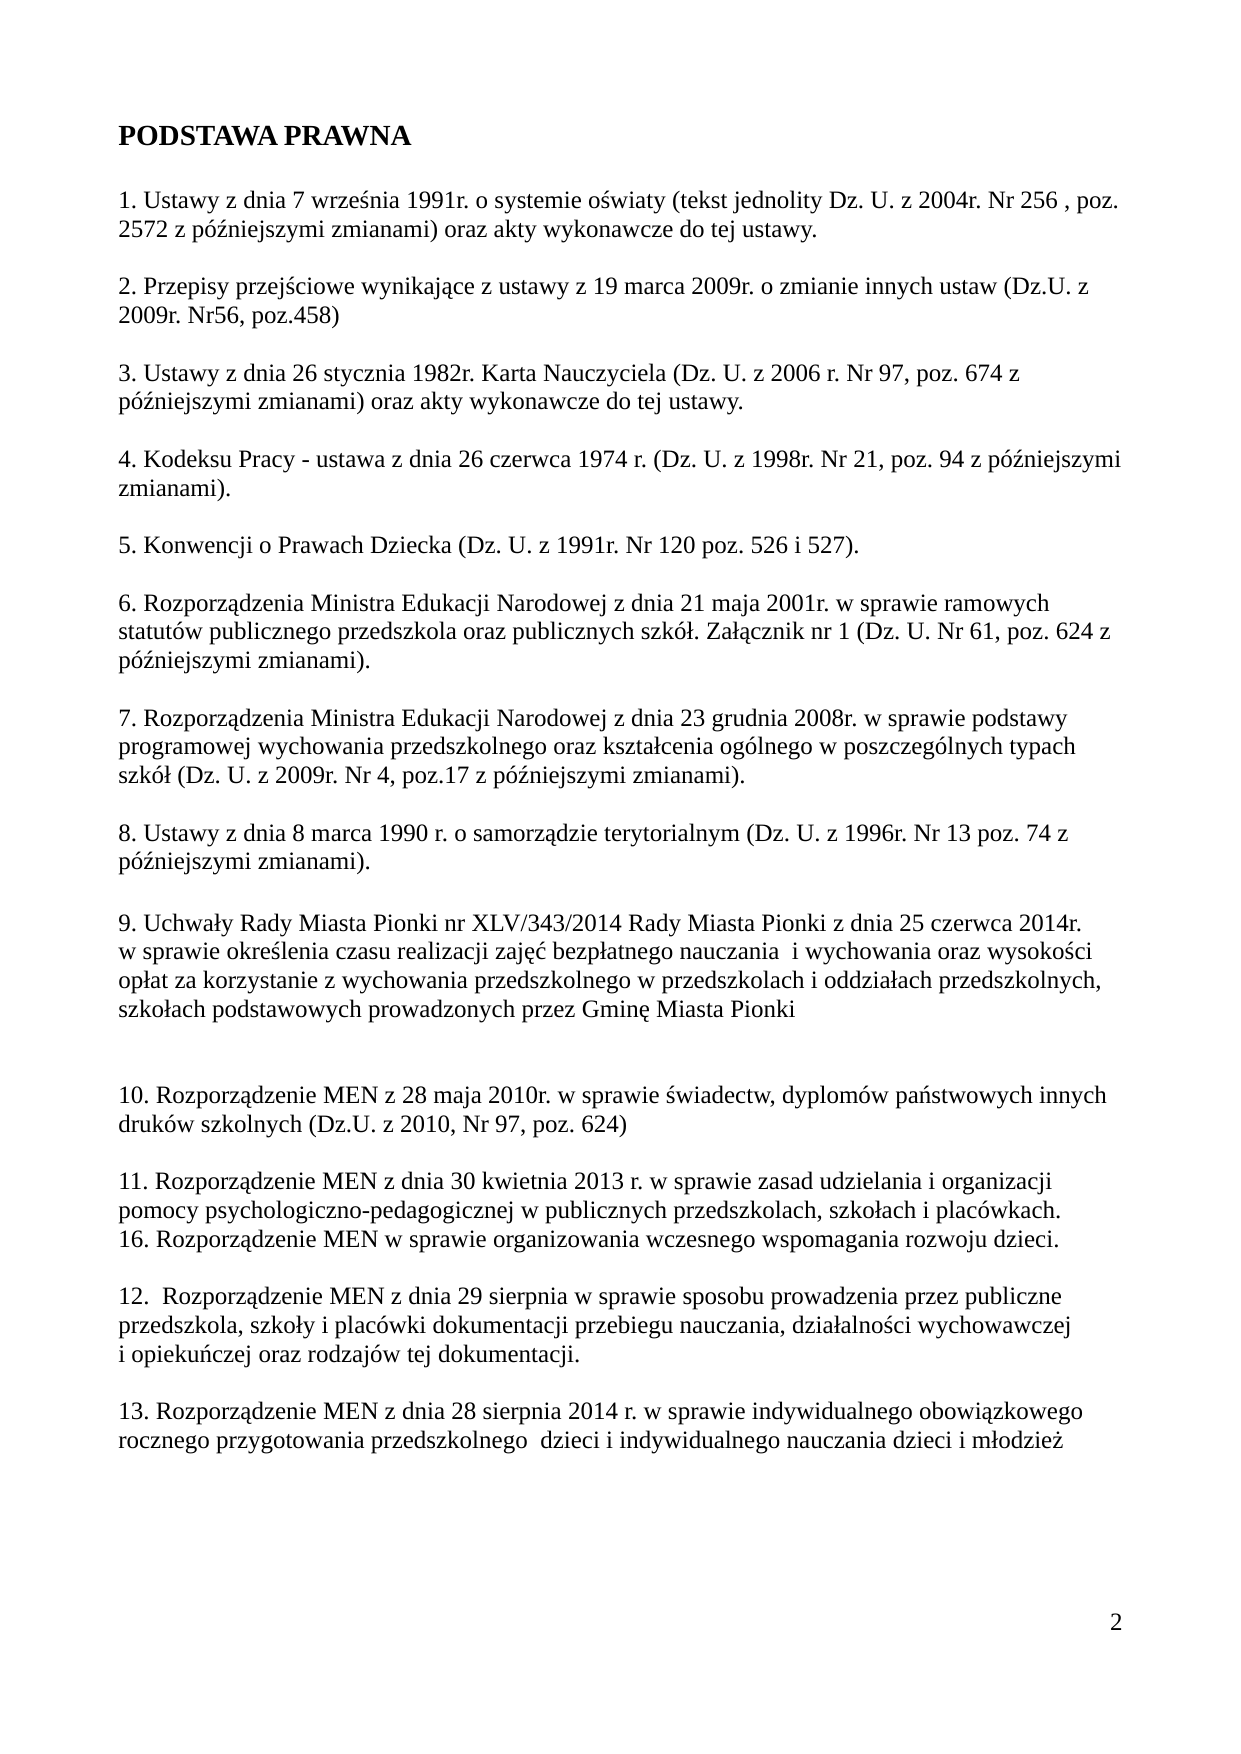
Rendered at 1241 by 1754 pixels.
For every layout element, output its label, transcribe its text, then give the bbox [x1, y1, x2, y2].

text 3. Ustawy z dnia 26 stycznia 1982r. Karta Nauczyciela (Dz. U. z 2006 r. Nr 97, poz. 674 z późniejszymi zmianami) oraz akty wykonawcze do tej ustawy. [118, 358, 1122, 415]
text 1. Ustawy z dnia 7 września 1991r. o systemie oświaty (tekst jednolity Dz. U. z 2004r. Nr 256 , poz. 2572 z późniejszymi zmianami) oraz akty wykonawcze do tej ustawy. [118, 185, 1122, 243]
text 13. Rozporządzenie MEN z dnia 28 sierpnia 2014 r. w sprawie indywidualnego obowiązkowego rocznego przygotowania przedszkolnego dzieci i indywidualnego nauczania dzieci i młodzież [118, 1396, 1122, 1454]
text 4. Kodeksu Pracy - ustawa z dnia 26 czerwca 1974 r. (Dz. U. z 1998r. Nr 21, poz. 94 z późniejszymi zmianami). [118, 444, 1122, 501]
text 11. Rozporządzenie MEN z dnia 30 kwietnia 2013 r. w sprawie zasad udzielania i organizacji pomocy psychologiczno-pedagogicznej w publicznych przedszkolach, szkołach i placówkach. [118, 1166, 1122, 1224]
text 9. Uchwały Rady Miasta Pionki nr XLV/343/2014 Rady Miasta Pionki z dnia 25 czerwca 2014r. w sprawie określenia czasu realizacji zajęć bezpłatnego nauczania i wychowania oraz wysokości opłat za korzystanie z wychowania przedszkolnego w przedszkolach i oddziałach przedszkolnych, szkołach podstawowych prowadzonych przez Gminę Miasta Pionki [118, 908, 1122, 1023]
text 10. Rozporządzenie MEN z 28 maja 2010r. w sprawie świadectw, dyplomów państwowych innych druków szkolnych (Dz.U. z 2010, Nr 97, poz. 624) [118, 1080, 1122, 1138]
text 2. Przepisy przejściowe wynikające z ustawy z 19 marca 2009r. o zmianie innych ustaw (Dz.U. z 2009r. Nr56, poz.458) [118, 271, 1122, 329]
text 5. Konwencji o Prawach Dziecka (Dz. U. z 1991r. Nr 120 poz. 526 i 527). [118, 530, 1122, 559]
text 6. Rozporządzenia Ministra Edukacji Narodowej z dnia 21 maja 2001r. w sprawie ramowych statutów publicznego przedszkola oraz publicznych szkół. Załącznik nr 1 (Dz. U. Nr 61, poz. 624 z późniejszymi zmianami). [118, 588, 1122, 674]
subtitle 12. Rozporządzenie MEN z dnia 29 sierpnia w sprawie sposobu prowadzenia przez publiczne przedszkola, szkoły i placówki dokumentacji przebiegu nauczania, działalności wychowawczej i opiekuńczej oraz rodzajów tej dokumentacji. [118, 1281, 1122, 1368]
text 8. Ustawy z dnia 8 marca 1990 r. o samorządzie terytorialnym (Dz. U. z 1996r. Nr 13 poz. 74 z późniejszymi zmianami). [118, 818, 1122, 875]
text PODSTAWA PRAWNA [118, 118, 1122, 152]
text 7. Rozporządzenia Ministra Edukacji Narodowej z dnia 23 grudnia 2008r. w sprawie podstawy programowej wychowania przedszkolnego oraz kształcenia ogólnego w poszczególnych typach szkół (Dz. U. z 2009r. Nr 4, poz.17 z późniejszymi zmianami). [118, 703, 1122, 789]
subtitle 16. Rozporządzenie MEN w sprawie organizowania wczesnego wspomagania rozwoju dzieci. [118, 1224, 1122, 1253]
